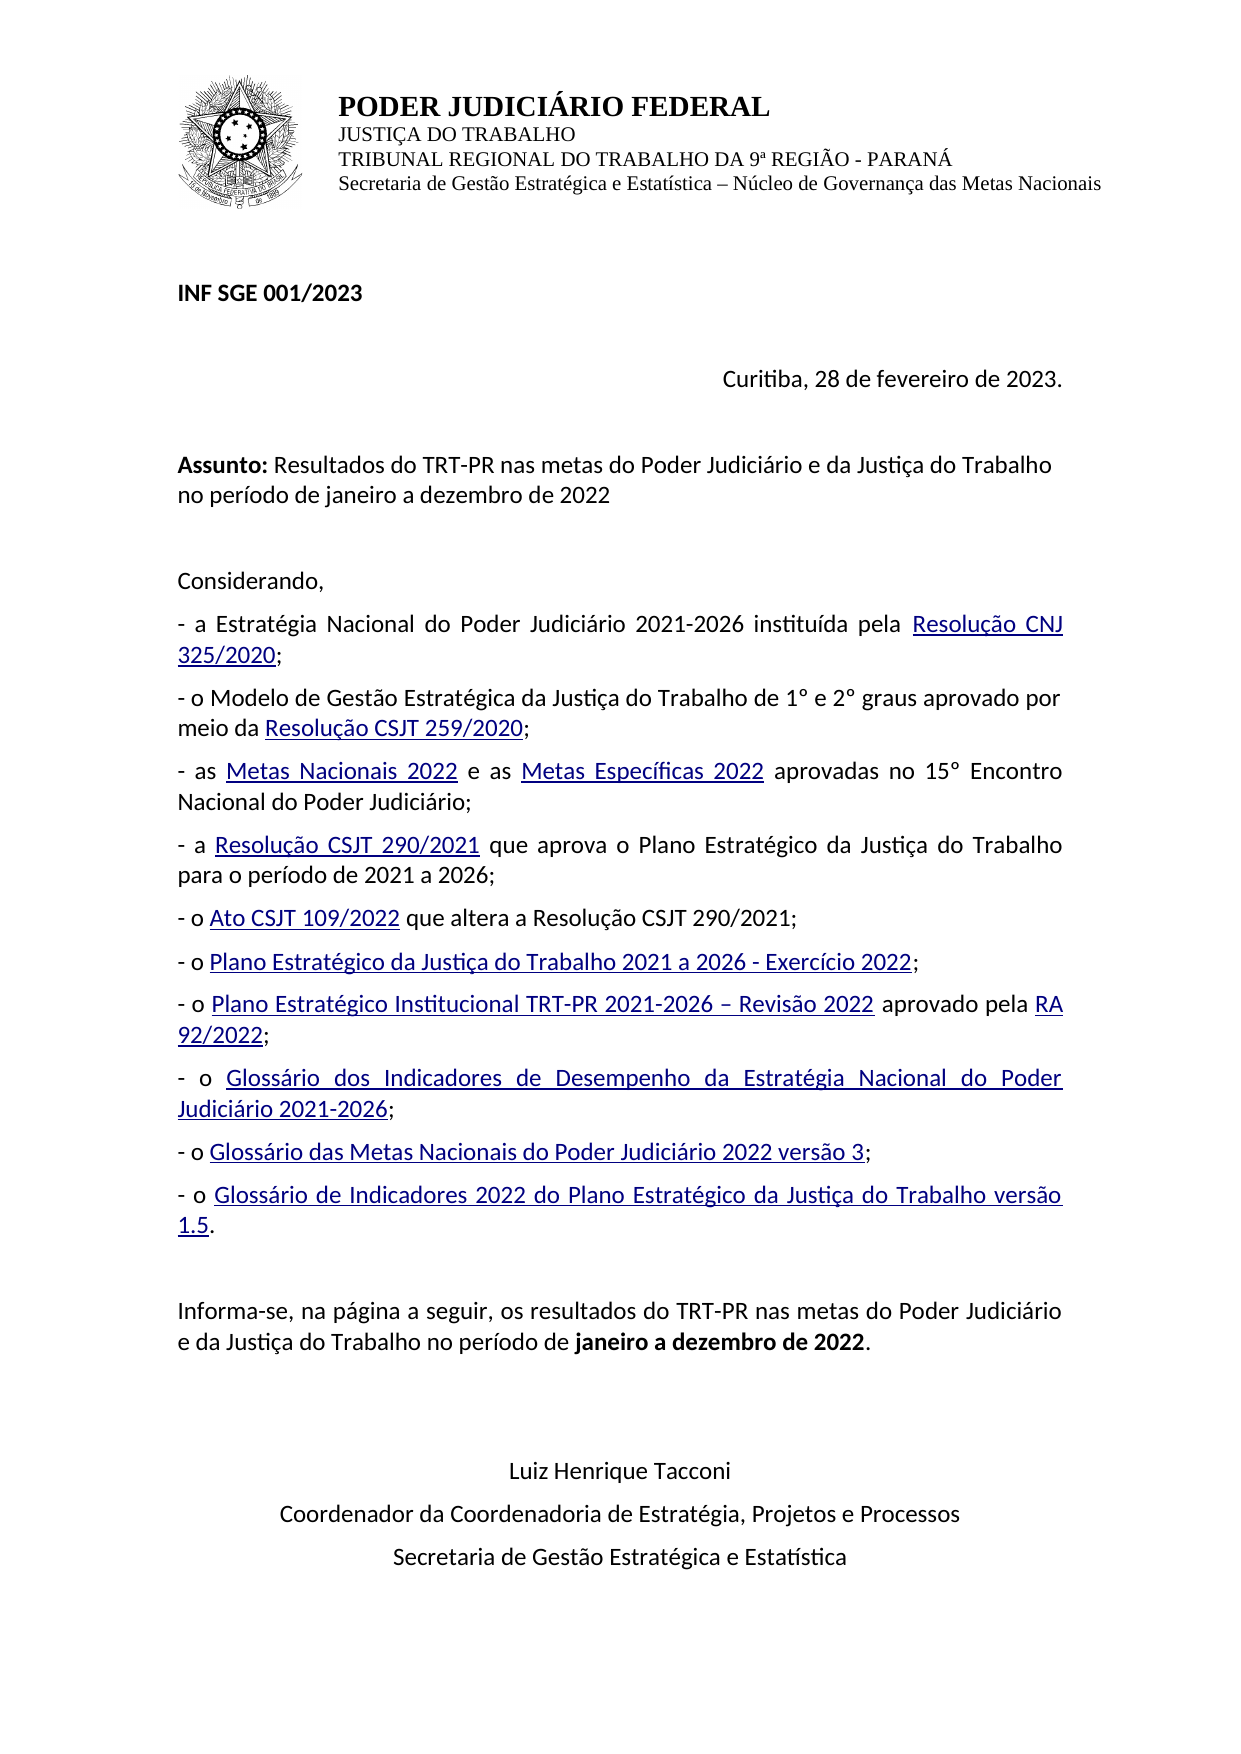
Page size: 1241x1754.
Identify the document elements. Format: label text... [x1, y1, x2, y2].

text - a Resolução CSJT 290/2021 que aprova o Plano Estratégico da Justiça do Trabalho para o período de 2021 a 2026; [177, 829, 1063, 890]
text - o Plano Estratégico da Justiça do Trabalho 2021 a 2026 - Exercício 2022; [177, 946, 1063, 976]
text - o Ato CSJT 109/2022 que altera a Resolução CSJT 290/2021; [177, 903, 1063, 933]
text - a Estratégia Nacional do Poder Judiciário 2021-2026 instituída pela Resolução CNJ 325/2020; [177, 608, 1063, 669]
text - o Plano Estratégico Institucional TRT-PR 2021-2026 – Revisão 2022 aprovado pela RA 92/2022; [177, 989, 1063, 1050]
text Luiz Henrique Tacconi [177, 1455, 1063, 1485]
text Considerando, [177, 565, 1063, 596]
text - o Glossário das Metas Nacionais do Poder Judiciário 2022 versão 3; [177, 1136, 1063, 1166]
text Secretaria de Gestão Estratégica e Estatística [177, 1541, 1063, 1571]
text Coordenador da Coordenadoria de Estratégia, Projetos e Processos [177, 1498, 1063, 1528]
text - as Metas Nacionais 2022 e as Metas Específicas 2022 aprovadas no 15º Encontro Nacional do Poder Judiciário; [177, 756, 1063, 817]
text - o Modelo de Gestão Estratégica da Justiça do Trabalho de 1º e 2º graus aprovado por meio da Resolução CSJT 259/2020; [177, 682, 1063, 743]
text Informa-se, na página a seguir, os resultados do TRT-PR nas metas do Poder Judiciário e da Justiça do Trabalho no período de janeiro a dezembro de 2022. [177, 1295, 1063, 1356]
text - o Glossário de Indicadores 2022 do Plano Estratégico da Justiça do Trabalho versão 1.5. [177, 1179, 1063, 1240]
text Assunto: Resultados do TRT-PR nas metas do Poder Judiciário e da Justiça do Trabalho no período de janeiro a dezembro de 2022 [177, 449, 1063, 510]
text Curitiba, 28 de fevereiro de 2023. [177, 363, 1063, 393]
text INF SGE 001/2023 [177, 277, 1063, 307]
text - o Glossário dos Indicadores de Desempenho da Estratégia Nacional do Poder Judiciário 2021-2026; [177, 1062, 1063, 1123]
